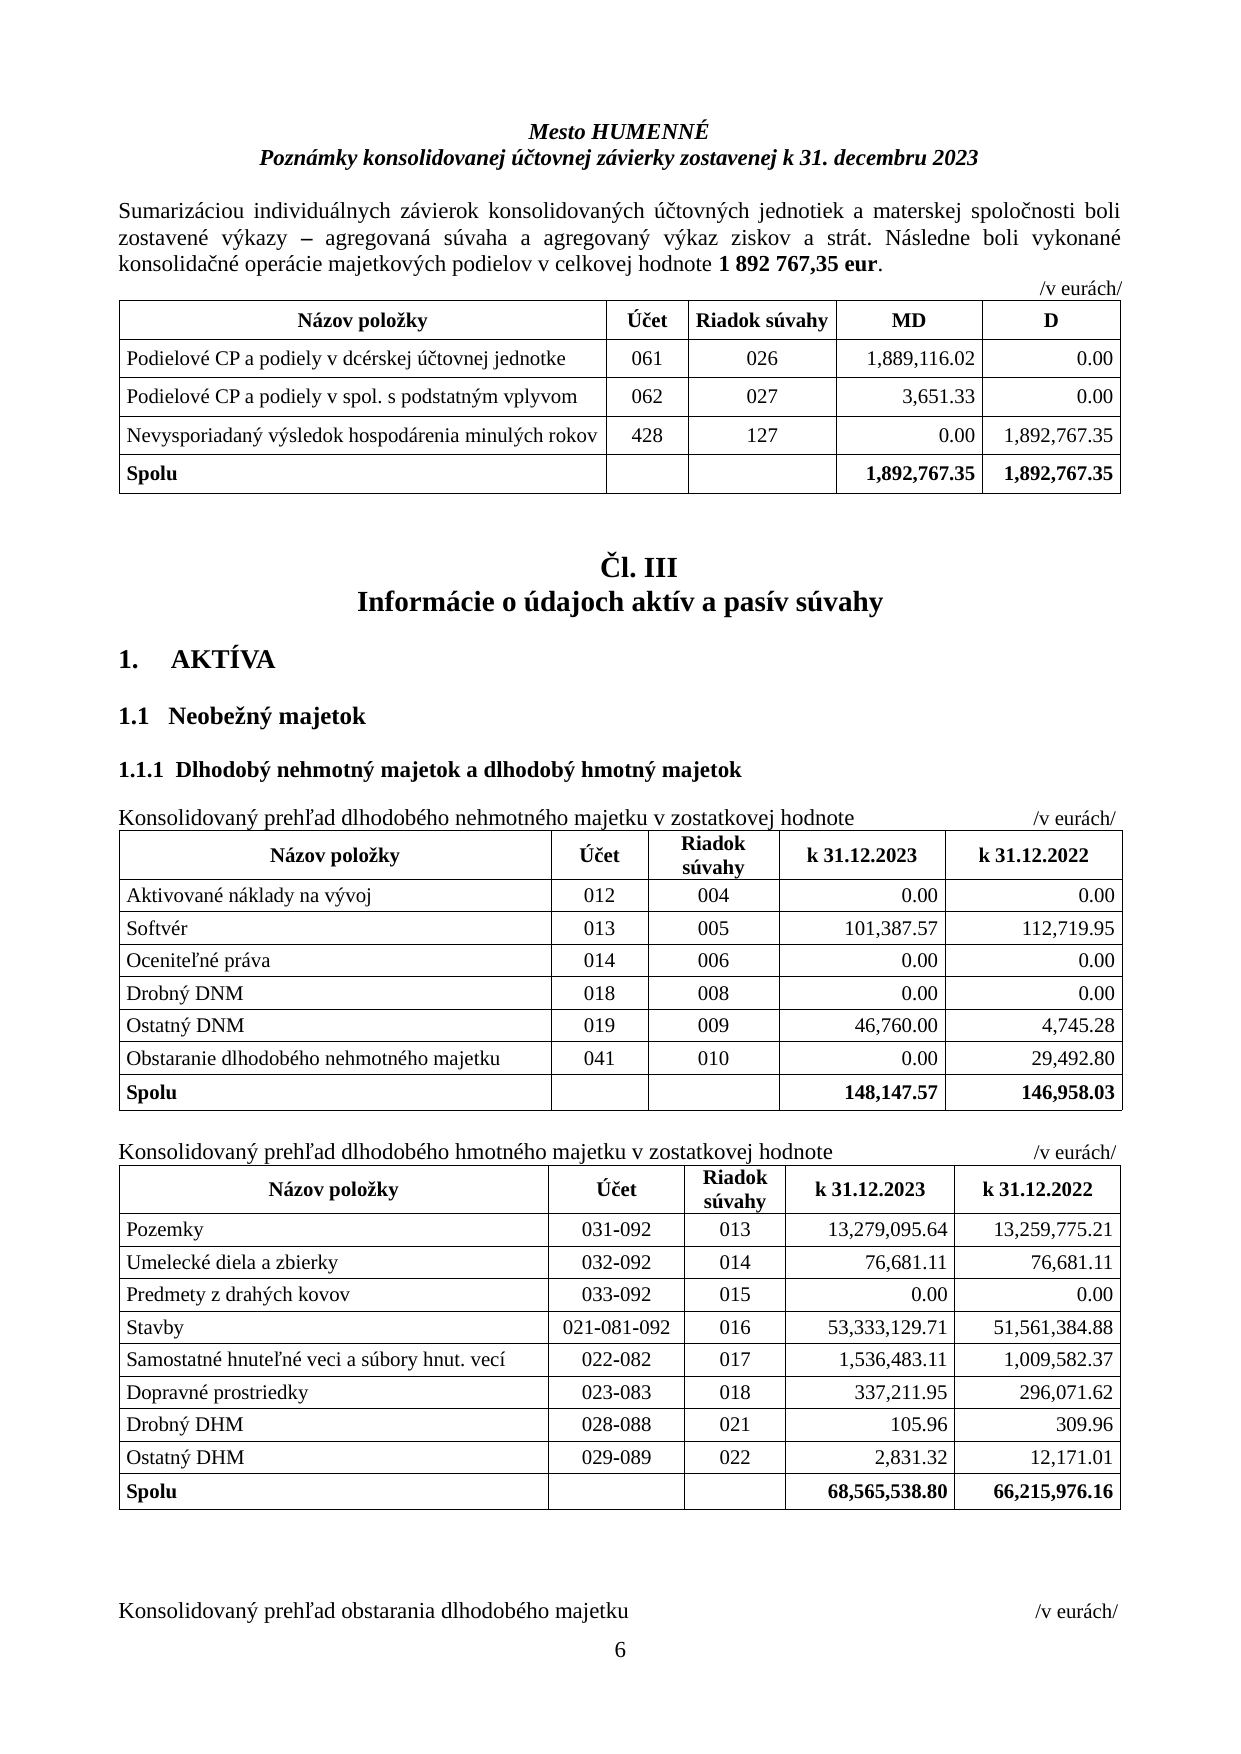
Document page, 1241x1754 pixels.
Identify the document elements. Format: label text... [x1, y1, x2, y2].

table_cell 017 [685, 1344, 785, 1376]
text 1. AKTÍVA [118, 643, 1122, 675]
table_cell 337 211,95 [786, 1377, 954, 1408]
table_cell 0,00 [946, 945, 1122, 976]
table_cell 1 892 767,35 [837, 455, 982, 492]
table_cell 29 492,80 [946, 1042, 1122, 1074]
table_cell 031-092 [549, 1214, 684, 1246]
table_header D [983, 301, 1120, 339]
table_cell 014 [552, 945, 648, 976]
table_cell 0,00 [780, 977, 945, 1009]
table_cell 12 171,01 [955, 1442, 1120, 1473]
table_cell 76 681,11 [955, 1247, 1120, 1278]
table_cell Drobný DHM [120, 1409, 548, 1441]
table_cell Predmety z drahých kovov [120, 1279, 548, 1311]
text Konsolidovaný prehľad dlhodobého hmotného majetku v zostatkovej hodnote /v eurách/ [118, 1136, 1122, 1165]
table_cell 005 [649, 912, 779, 944]
table_cell 021-081-092 [549, 1312, 684, 1343]
table_cell 0,00 [983, 378, 1120, 416]
table_cell 022 [685, 1442, 785, 1473]
table_cell 51 561 384,88 [955, 1312, 1120, 1343]
table_cell Softvér [120, 912, 551, 944]
table_cell 1 009 582,37 [955, 1344, 1120, 1376]
table_cell [607, 455, 688, 492]
table_cell Obstaranie dlhodobého nehmotného majetku [120, 1042, 551, 1074]
table_cell 026 [689, 340, 836, 377]
table_cell Samostatné hnuteľné veci a súbory hnut. vecí [120, 1344, 548, 1376]
text 1.1 Neobežný majetok [118, 701, 1122, 730]
table_cell 032-092 [549, 1247, 684, 1278]
table_cell 13 259 775,21 [955, 1214, 1120, 1246]
table_cell [685, 1474, 785, 1509]
text Konsolidovaný prehľad obstarania dlhodobého majetku /v eurách/ [118, 1595, 1122, 1624]
table_cell 296 071,62 [955, 1377, 1120, 1408]
table_cell 4 745,28 [946, 1010, 1122, 1041]
table_cell 022-082 [549, 1344, 684, 1376]
table_cell 309,96 [955, 1409, 1120, 1441]
table_cell 019 [552, 1010, 648, 1041]
table_cell 061 [607, 340, 688, 377]
table_cell Podielové CP a podiely v dcérskej účtovnej jednotke [120, 340, 606, 377]
table_cell 1 892 767,35 [983, 417, 1120, 454]
table_cell 041 [552, 1042, 648, 1074]
table_header k 31.12.2023 [786, 1166, 954, 1213]
table_cell Drobný DNM [120, 977, 551, 1009]
table_cell 0,00 [946, 977, 1122, 1009]
table_cell 46 760,00 [780, 1010, 945, 1041]
text Čl. III [156, 550, 1122, 584]
table_header Riadok súvahy [689, 301, 836, 339]
table_cell 0,00 [786, 1279, 954, 1311]
table_cell Umelecké diela a zbierky [120, 1247, 548, 1278]
table_header k 31.12.2023 [780, 831, 945, 879]
table_cell 029-089 [549, 1442, 684, 1473]
table_header k 31.12.2022 [946, 831, 1122, 879]
table_cell 105,96 [786, 1409, 954, 1441]
text /v eurách/ [118, 276, 1122, 300]
table_header Názov položky [120, 301, 606, 339]
table_cell [649, 1075, 779, 1110]
table_cell Spolu [120, 1474, 548, 1509]
table_cell Spolu [120, 455, 606, 492]
table_cell 1 889 116,02 [837, 340, 982, 377]
table_cell [552, 1075, 648, 1110]
table_cell 016 [685, 1312, 785, 1343]
table_cell 112 719,95 [946, 912, 1122, 944]
table_cell 0,00 [955, 1279, 1120, 1311]
table_cell 148 147,57 [780, 1075, 945, 1110]
table_header Názov položky [120, 831, 551, 879]
table_header Riadok súvahy [649, 831, 779, 879]
table_cell 1 536 483,11 [786, 1344, 954, 1376]
table_header Účet [607, 301, 688, 339]
table_cell 014 [685, 1247, 785, 1278]
table_cell Ostatný DNM [120, 1010, 551, 1041]
table_cell 013 [685, 1214, 785, 1246]
table_cell 53 333 129,71 [786, 1312, 954, 1343]
table_cell Pozemky [120, 1214, 548, 1246]
table_cell Nevysporiadaný výsledok hospodárenia minulých rokov [120, 417, 606, 454]
table_cell Spolu [120, 1075, 551, 1110]
text Konsolidovaný prehľad dlhodobého nehmotného majetku v zostatkovej hodnote /v eurách/ [118, 804, 1122, 830]
table_cell 428 [607, 417, 688, 454]
table_cell 023-083 [549, 1377, 684, 1408]
table_cell 66 215 976,16 [955, 1474, 1120, 1509]
table_cell 021 [685, 1409, 785, 1441]
table_cell 033-092 [549, 1279, 684, 1311]
table_cell Ostatný DHM [120, 1442, 548, 1473]
table_cell 0,00 [983, 340, 1120, 377]
table_cell 010 [649, 1042, 779, 1074]
table_cell Podielové CP a podiely v spol. s podstatným vplyvom [120, 378, 606, 416]
table_cell 028-088 [549, 1409, 684, 1441]
text Informácie o údajoch aktív a pasív súvahy [118, 584, 1122, 617]
table_cell 013 [552, 912, 648, 944]
text Sumarizáciou individuálnych závierok konsolidovaných účtovných jednotiek a materskej spoločnosti boli zostavené výkazy – agregovaná súvaha a agregovaný výkaz ziskov a strát. Následne boli vykonané konsolidačné operácie majetkových podielov v celkovej hodnote 1 892 767,35 eur. [118, 197, 1122, 276]
table_cell 101 387,57 [780, 912, 945, 944]
table_header Názov položky [120, 1166, 548, 1213]
table_cell Aktivované náklady na vývoj [120, 880, 551, 911]
table_cell 018 [552, 977, 648, 1009]
table_cell 0,00 [780, 880, 945, 911]
text 1.1.1 Dlhodobý nehmotný majetok a dlhodobý hmotný majetok [118, 756, 1122, 782]
table_cell Oceniteľné práva [120, 945, 551, 976]
table_cell 68 565 538,80 [786, 1474, 954, 1509]
table_cell 13 279 095,64 [786, 1214, 954, 1246]
table_cell 127 [689, 417, 836, 454]
table_cell 0,00 [780, 1042, 945, 1074]
table_cell Dopravné prostriedky [120, 1377, 548, 1408]
table_cell 008 [649, 977, 779, 1009]
table_cell 146 958,03 [946, 1075, 1122, 1110]
table_cell 1 892 767,35 [983, 455, 1120, 492]
table_cell 006 [649, 945, 779, 976]
table_cell 027 [689, 378, 836, 416]
table_header Riadok súvahy [685, 1166, 785, 1213]
table_cell 062 [607, 378, 688, 416]
table_cell 012 [552, 880, 648, 911]
table_header Účet [549, 1166, 684, 1213]
table_cell [549, 1474, 684, 1509]
table_cell 2 831,32 [786, 1442, 954, 1473]
table_cell 009 [649, 1010, 779, 1041]
table_cell [689, 455, 836, 492]
table_header k 31.12.2022 [955, 1166, 1120, 1213]
table_cell 018 [685, 1377, 785, 1408]
table_cell 76 681,11 [786, 1247, 954, 1278]
table_cell Stavby [120, 1312, 548, 1343]
table_cell 0,00 [780, 945, 945, 976]
table_cell 0,00 [837, 417, 982, 454]
table_header Účet [552, 831, 648, 879]
table_cell 015 [685, 1279, 785, 1311]
table_cell 004 [649, 880, 779, 911]
table_cell 0,00 [946, 880, 1122, 911]
table_header MD [837, 301, 982, 339]
table_cell 3 651,33 [837, 378, 982, 416]
